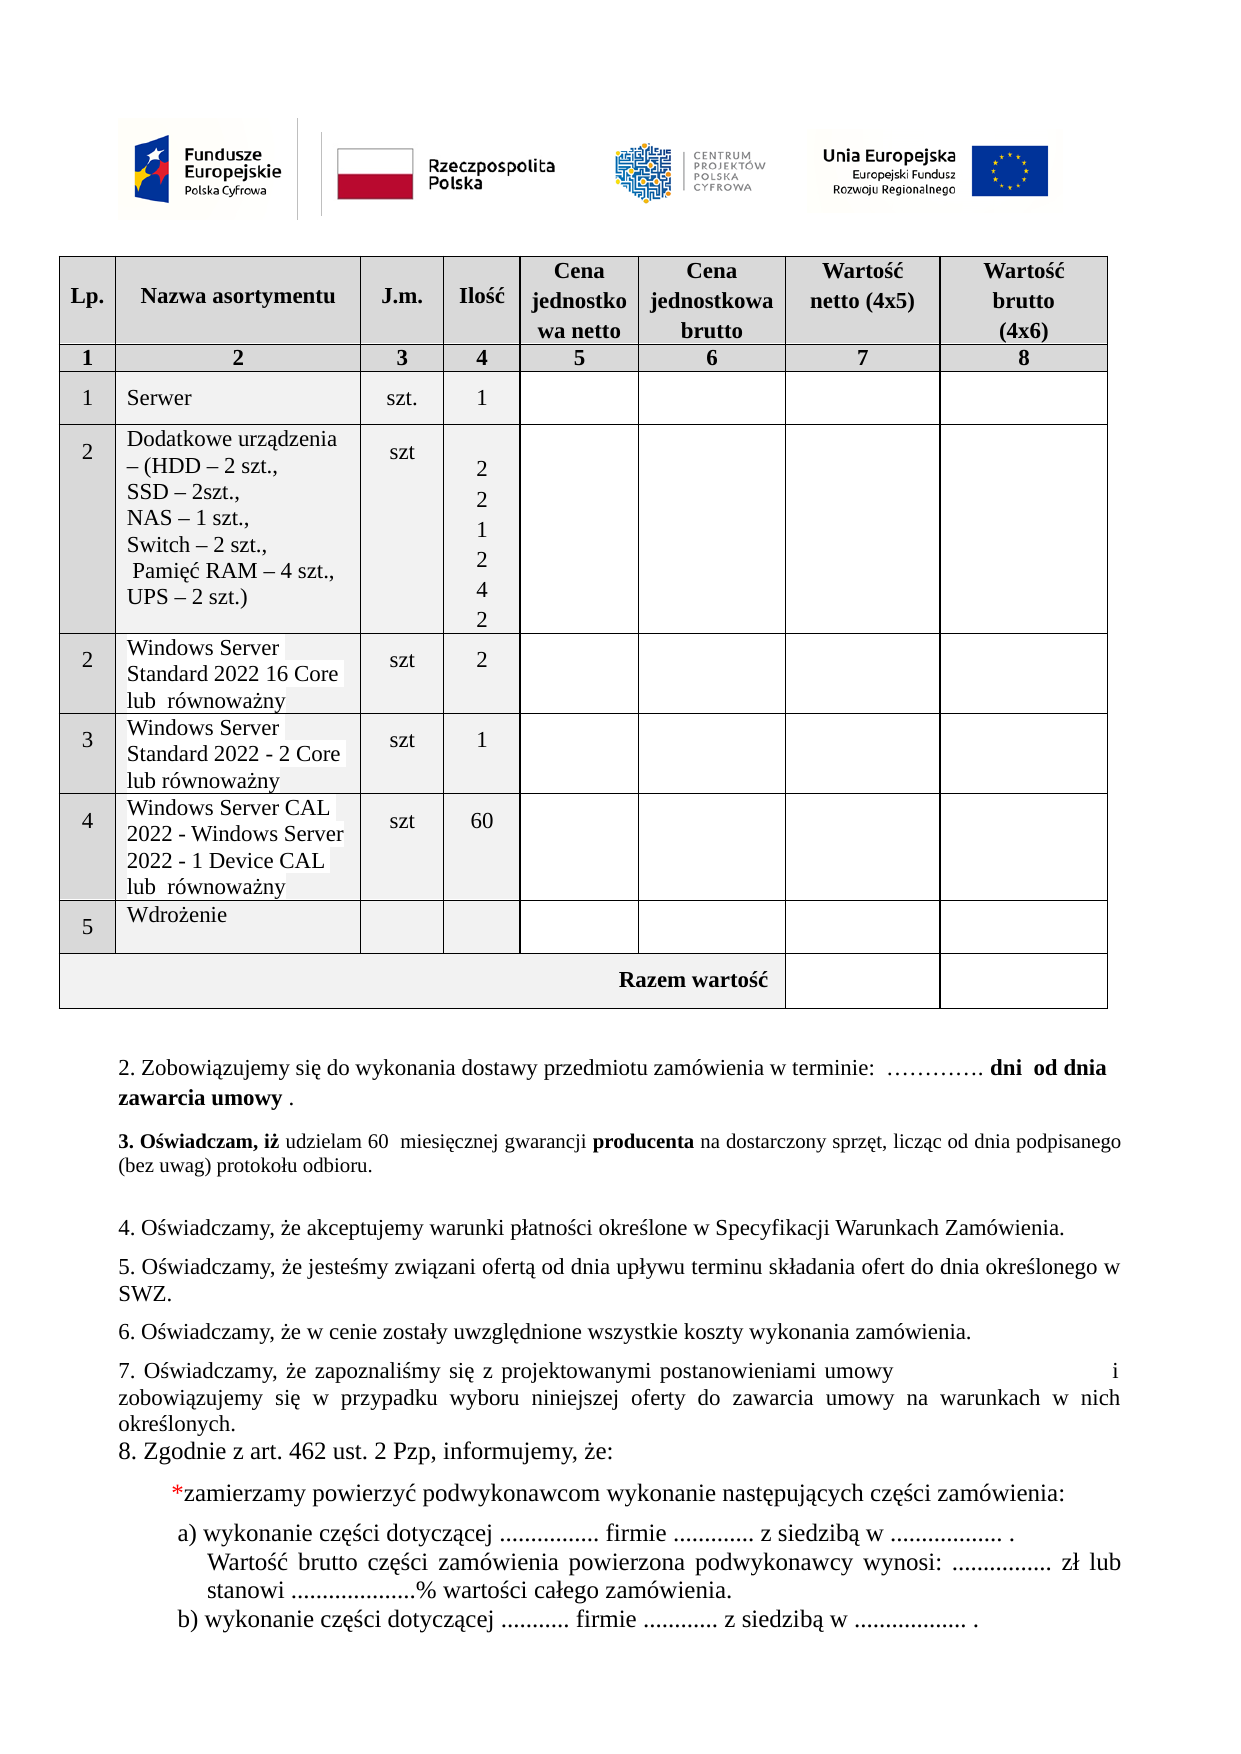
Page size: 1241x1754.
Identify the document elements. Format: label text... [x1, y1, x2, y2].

table_cell 1 [444, 714, 519, 793]
table_header Cena jednostkowa netto [521, 257, 638, 343]
table_cell 2 [60, 634, 115, 713]
list *zamierzamy powierzyć podwykonawcom wykonanie następujących części zamówienia: [146, 1478, 1122, 1506]
table_cell [639, 372, 785, 424]
table_cell 1 [444, 372, 519, 424]
table_cell [639, 901, 785, 953]
table_cell szt. [361, 372, 443, 424]
table_cell Razem wartość [60, 954, 785, 1008]
table_cell [786, 954, 939, 1008]
table_cell 5 [60, 901, 115, 953]
table_cell 6 [639, 345, 785, 371]
table_cell [786, 901, 939, 953]
table_cell [941, 634, 1107, 713]
text 2. Zobowiązujemy się do wykonania dostawy przedmiotu zamówienia w terminie: …………. dni od dnia zawarcia umowy . [118, 1054, 1122, 1110]
list 3. Oświadczam, iż udzielam 60 miesięcznej gwarancji producenta na dostarczony sprzęt, licząc od dnia podpisanego (bez uwag) protokołu odbioru. [118, 1129, 1122, 1177]
list 6. Oświadczamy, że w cenie zostały uwzględnione wszystkie koszty wykonania zamówienia. [118, 1318, 1122, 1345]
table_cell 2 [116, 345, 360, 371]
table_cell [639, 425, 785, 633]
table_cell [941, 425, 1107, 633]
list 5. Oświadczamy, że jesteśmy związani ofertą od dnia upływu terminu składania ofert do dnia określonego w SWZ. [118, 1253, 1122, 1306]
table_cell 60 [444, 794, 519, 899]
table_cell 2 2 1 2 4 2 [444, 425, 519, 633]
table_cell 4 [444, 345, 519, 371]
table_cell [521, 634, 638, 713]
list 8. Zgodnie z art. 462 ust. 2 Pzp, informujemy, że: [118, 1436, 1122, 1465]
table_cell 8 [941, 345, 1107, 371]
table_cell [941, 714, 1107, 793]
table_cell [941, 954, 1107, 1008]
table_cell szt [361, 634, 443, 713]
table_cell [521, 425, 638, 633]
table_cell [786, 794, 939, 899]
table_cell [639, 794, 785, 899]
table_cell 2 [60, 425, 115, 633]
list b) wykonanie części dotyczącej ........... firmie ............ z siedzibą w .................. . [177, 1604, 1122, 1633]
table_cell [521, 372, 638, 424]
table_cell 7 [786, 345, 939, 371]
table_cell 3 [361, 345, 443, 371]
table_cell 1 [60, 372, 115, 424]
table_cell [444, 901, 519, 953]
table_cell [639, 634, 785, 713]
table_cell 2 [444, 634, 519, 713]
table_cell 4 [60, 794, 115, 899]
picture [118, 118, 1064, 227]
table_cell [639, 714, 785, 793]
table_cell [786, 425, 939, 633]
table_cell szt [361, 714, 443, 793]
table_header Cena jednostkowa brutto [639, 257, 785, 343]
table_cell 1 [60, 345, 115, 371]
table_cell szt [361, 794, 443, 899]
table_cell Windows Server CAL 2022 - Windows Server 2022 - 1 Device CAL lub równoważny [116, 794, 360, 899]
list 4. Oświadczamy, że akceptujemy warunki płatności określone w Specyfikacji Warunkach Zamówienia. [118, 1214, 1122, 1241]
table_header Ilość [444, 257, 519, 343]
table_cell [786, 372, 939, 424]
table_header J.m. [361, 257, 443, 343]
table_cell [941, 372, 1107, 424]
table_cell [786, 714, 939, 793]
list a) wykonanie części dotyczącej ................ firmie ............. z siedzibą w .................. . [177, 1518, 1122, 1547]
table_cell Serwer [116, 372, 360, 424]
table_cell [521, 794, 638, 899]
table_header Lp. [60, 257, 115, 343]
table_cell szt [361, 425, 443, 633]
table_cell [521, 714, 638, 793]
table_cell [941, 794, 1107, 899]
table_cell Dodatkowe urządzenia – (HDD – 2 szt., SSD – 2szt., NAS – 1 szt., Switch – 2 szt., Pamięć RAM – 4 szt., UPS – 2 szt.) [116, 425, 360, 633]
table_header Wartość brutto (4x6) [941, 257, 1107, 343]
table_cell [786, 634, 939, 713]
table_cell Windows Server Standard 2022 16 Core lub równoważny [116, 634, 360, 713]
table_cell 5 [521, 345, 638, 371]
list 7. Oświadczamy, że zapoznaliśmy się z projektowanymi postanowieniami umowy i zobowiązujemy się w przypadku wyboru niniejszej oferty do zawarcia umowy na warunkach w nich określonych. [118, 1357, 1122, 1436]
list Wartość brutto części zamówienia powierzona podwykonawcy wynosi: ................ zł lub stanowi ....................% wartości całego zamówienia. [207, 1547, 1122, 1604]
table_cell [521, 901, 638, 953]
table_header Wartość netto (4x5) [786, 257, 939, 343]
table_cell Windows Server Standard 2022 - 2 Core lub równoważny [116, 714, 360, 793]
table_cell [361, 901, 443, 953]
table_cell 3 [60, 714, 115, 793]
table_cell [941, 901, 1107, 953]
table_header Nazwa asortymentu [116, 257, 360, 343]
table_cell Wdrożenie [116, 901, 360, 953]
